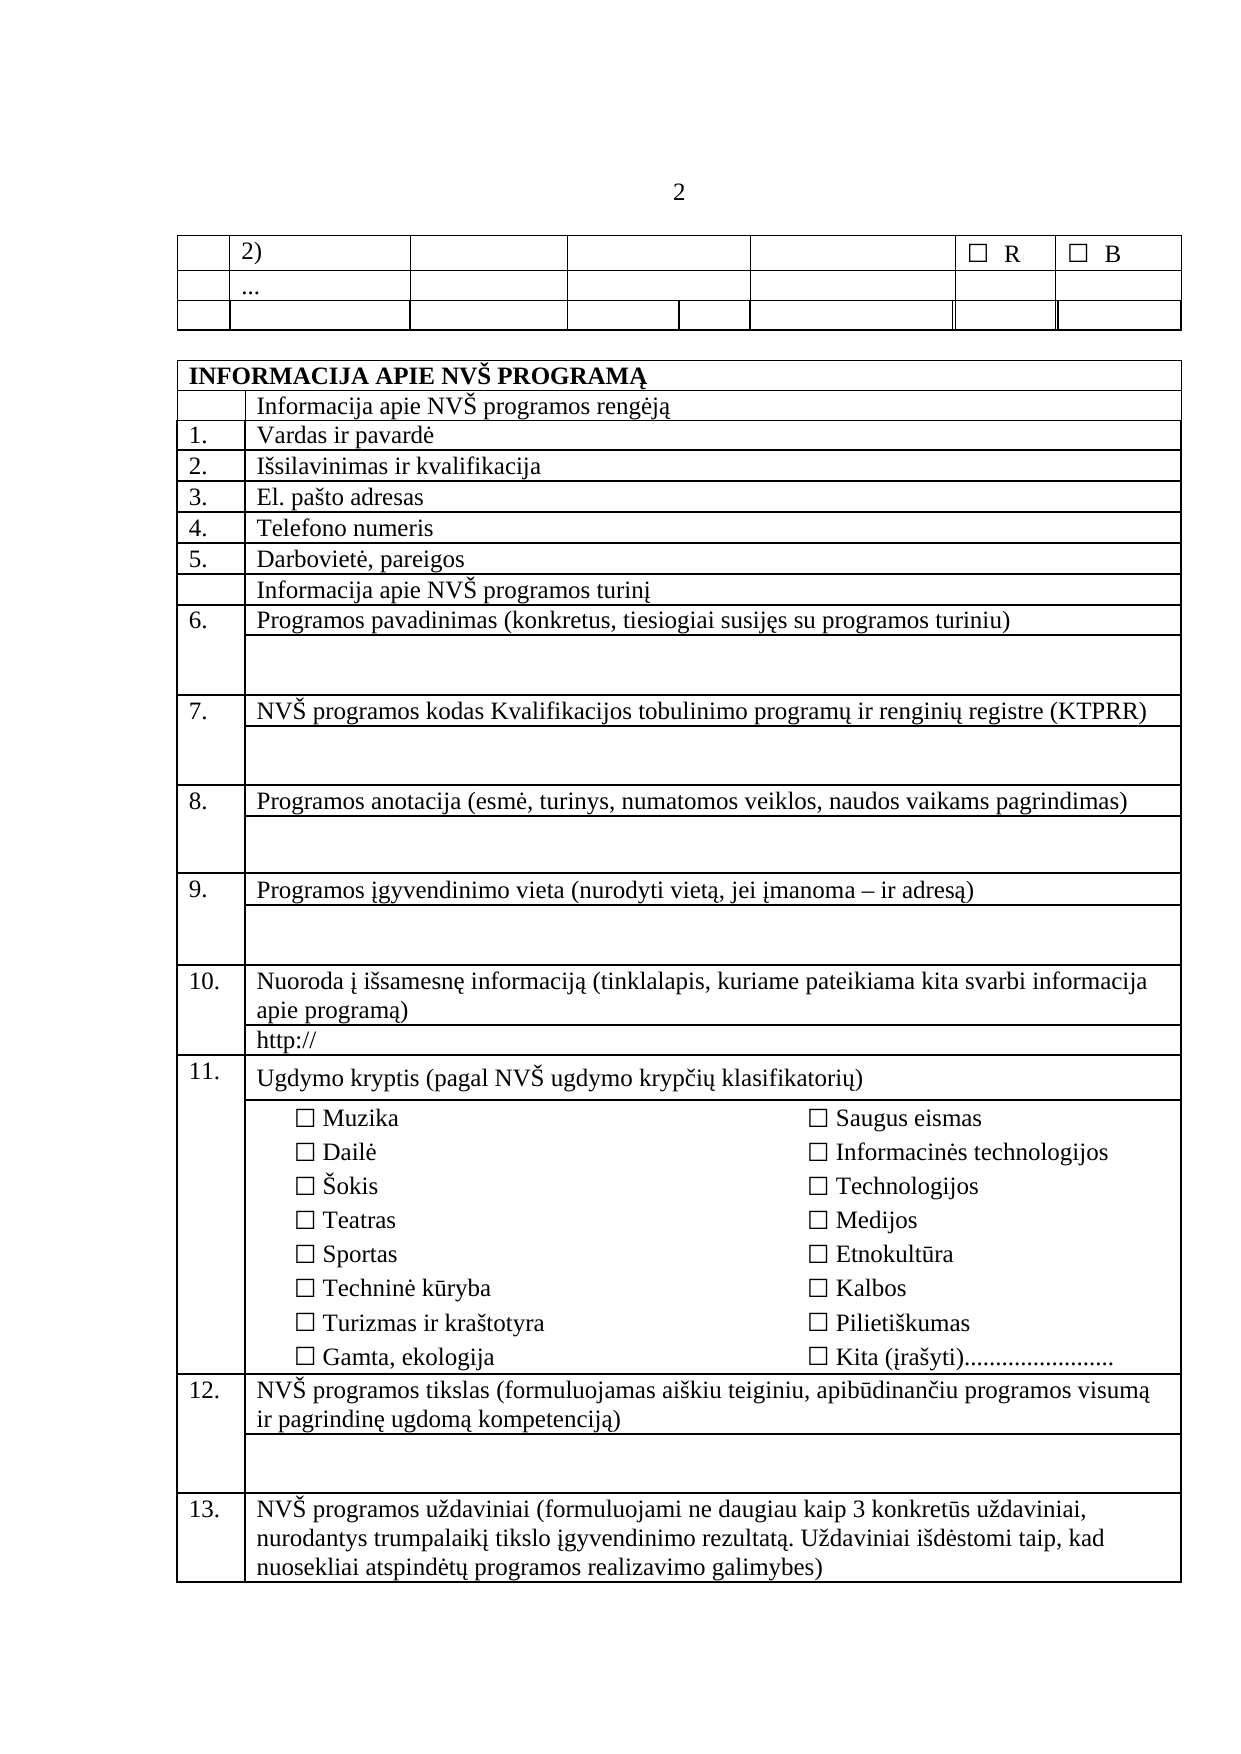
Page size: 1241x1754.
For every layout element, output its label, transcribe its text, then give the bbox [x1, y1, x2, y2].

table_cell [411, 236, 567, 270]
table_cell [246, 817, 1180, 872]
table_cell Darbovietė, pareigos [246, 544, 1180, 573]
table_cell NVŠ programos tikslas (formuluojamas aiškiu teiginiu, apibūdinančiu programos visumą ir pagrindinę ugdomą kompetenciją) [246, 1375, 1180, 1433]
table_cell [411, 301, 567, 329]
table_cell [178, 575, 244, 603]
table_cell ☐ B [1056, 236, 1181, 270]
table_cell ☐ Muzika ☐ Dailė ☐ Šokis ☐ Teatras ☐ Sportas ☐ Techninė kūryba ☐ Turizmas ir kraštotyra ☐ Gamta, ekologija [246, 1101, 758, 1373]
table_header INFORMACIJA APIE NVŠ PROGRAMĄ [178, 361, 1181, 390]
table_cell El. pašto adresas [246, 482, 1180, 511]
table_cell [246, 636, 1180, 694]
table_cell 1. [178, 421, 244, 449]
table_cell [751, 236, 955, 270]
table_cell NVŠ programos uždaviniai (formuluojami ne daugiau kaip 3 konkretūs uždaviniai, nurodantys trumpalaikį tikslo įgyvendinimo rezultatą. Uždaviniai išdėstomi taip, kad nuosekliai atspindėtų programos realizavimo galimybes) [246, 1494, 1180, 1581]
table_cell 3. [178, 482, 244, 511]
table_cell ☐ Saugus eismas ☐ Informacinės technologijos ☐ Technologijos ☐ Medijos ☐ Etnokultūra ☐ Kalbos ☐ Pilietiškumas ☐ Kita (įrašyti)........................ [758, 1101, 1180, 1373]
table_cell [246, 1435, 1180, 1492]
table_cell Ugdymo kryptis (pagal NVŠ ugdymo krypčių klasifikatorių) [246, 1056, 1180, 1098]
table_cell http:// [246, 1026, 1180, 1054]
table_cell 13. [178, 1494, 244, 1581]
table_cell [568, 236, 750, 270]
table_cell 10. [178, 966, 244, 1054]
table_cell Telefono numeris [246, 513, 1180, 542]
table_cell 2) [230, 236, 410, 270]
table_cell Vardas ir pavardė [246, 421, 1180, 449]
table_cell [178, 301, 229, 329]
table_cell 12. [178, 1375, 244, 1492]
table_cell 11. [178, 1056, 244, 1373]
table_cell 7. [178, 696, 244, 784]
table_cell NVŠ programos kodas Kvalifikacijos tobulinimo programų ir renginių registre (KTPRR) [246, 696, 1180, 725]
table_cell [568, 301, 678, 329]
table_cell [178, 271, 229, 299]
table_cell Programos pavadinimas (konkretus, tiesiogiai susijęs su programos turiniu) [246, 606, 1180, 634]
table_cell [411, 271, 567, 299]
table_cell Išsilavinimas ir kvalifikacija [246, 451, 1180, 480]
table_cell Informacija apie NVŠ programos turinį [246, 575, 1180, 603]
table_cell Programos anotacija (esmė, turinys, numatomos veiklos, naudos vaikams pagrindimas) [246, 786, 1180, 815]
table_cell [246, 727, 1180, 784]
table_cell [751, 301, 952, 329]
table_cell [956, 301, 1055, 329]
table_cell [568, 271, 750, 299]
table_cell Programos įgyvendinimo vieta (nurodyti vietą, jei įmanoma – ir adresą) [246, 874, 1180, 904]
table_cell [1059, 301, 1180, 329]
table_cell [1056, 271, 1181, 299]
table_cell Informacija apie NVŠ programos rengėją [246, 391, 1181, 419]
table_cell ... [230, 271, 410, 299]
table_cell 4. [178, 513, 244, 542]
table_cell Nuoroda į išsamesnę informaciją (tinklalapis, kuriame pateikiama kita svarbi informacija apie programą) [246, 966, 1180, 1023]
table_cell [246, 906, 1180, 964]
table_cell [751, 271, 955, 299]
table_cell 2. [178, 451, 244, 480]
table_cell [178, 236, 229, 270]
table_cell [231, 301, 409, 329]
table_cell [956, 271, 1055, 299]
table_cell 9. [178, 874, 244, 964]
table_cell ☐ R [956, 236, 1055, 270]
table_cell [680, 301, 749, 329]
table_cell [178, 391, 245, 419]
table_cell 6. [178, 606, 244, 694]
table_cell 5. [178, 544, 244, 573]
table_cell 8. [178, 786, 244, 872]
